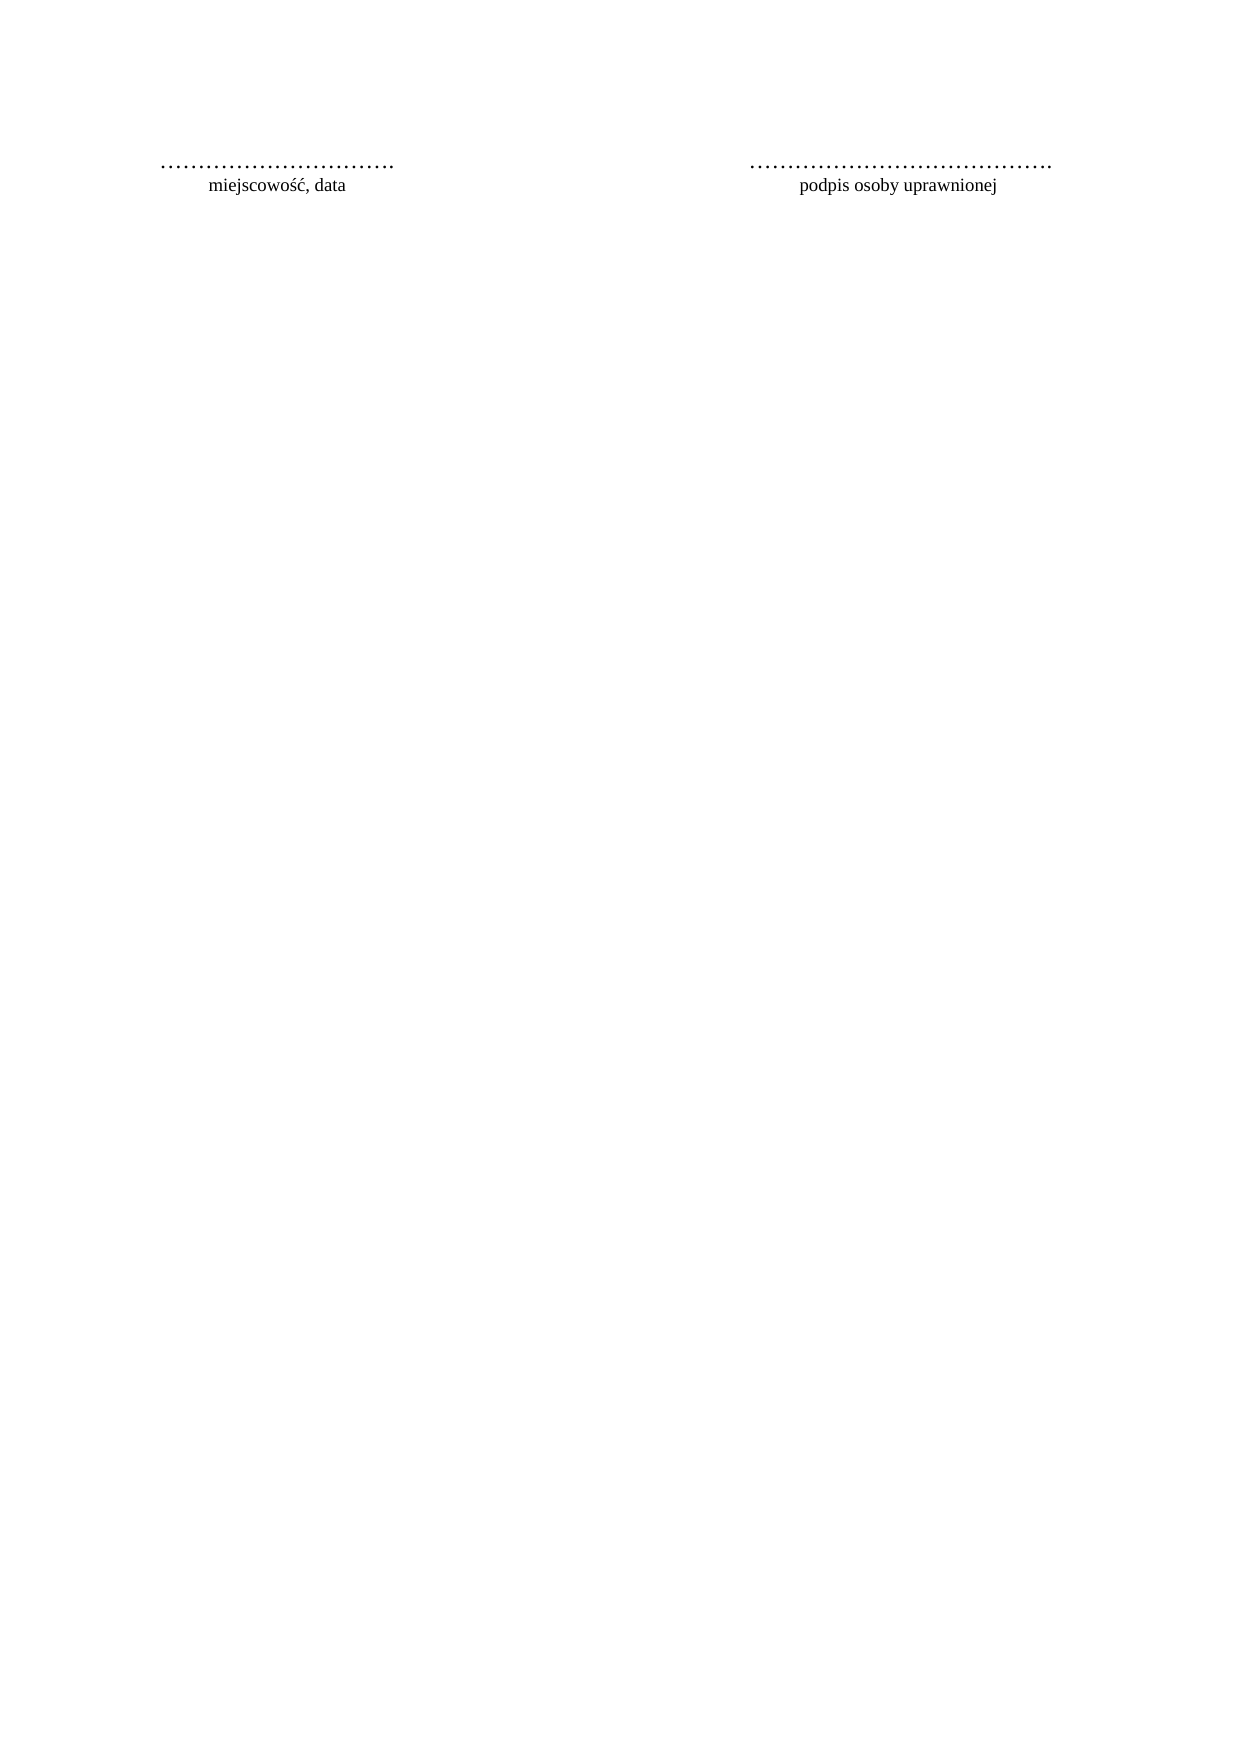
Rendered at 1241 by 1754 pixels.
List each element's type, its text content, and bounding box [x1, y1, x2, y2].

text miejscowość, data podpis osoby uprawnionej [148, 174, 1137, 196]
text …………………………. …………………………………. [148, 148, 1093, 174]
